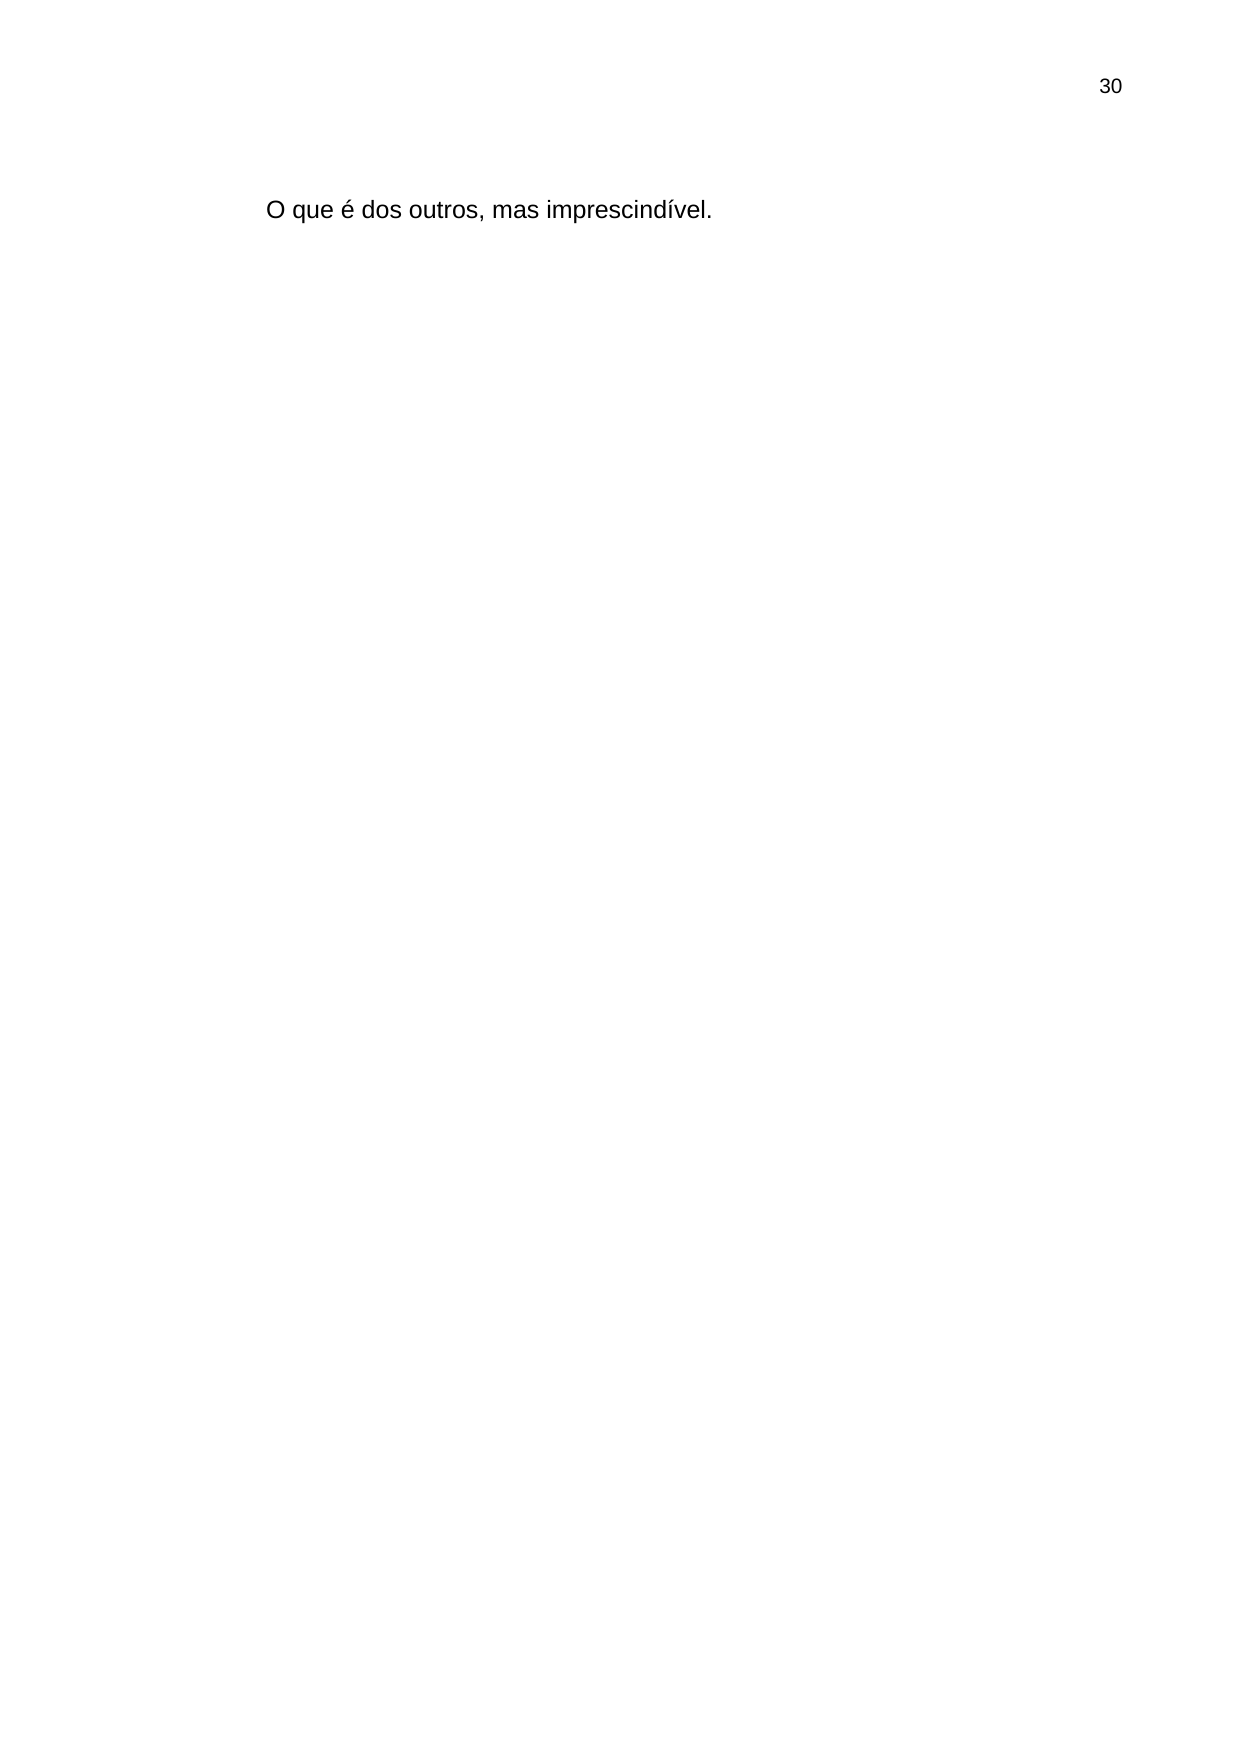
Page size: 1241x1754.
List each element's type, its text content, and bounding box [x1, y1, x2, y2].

text O que é dos outros, mas imprescindível. [177, 195, 1122, 224]
